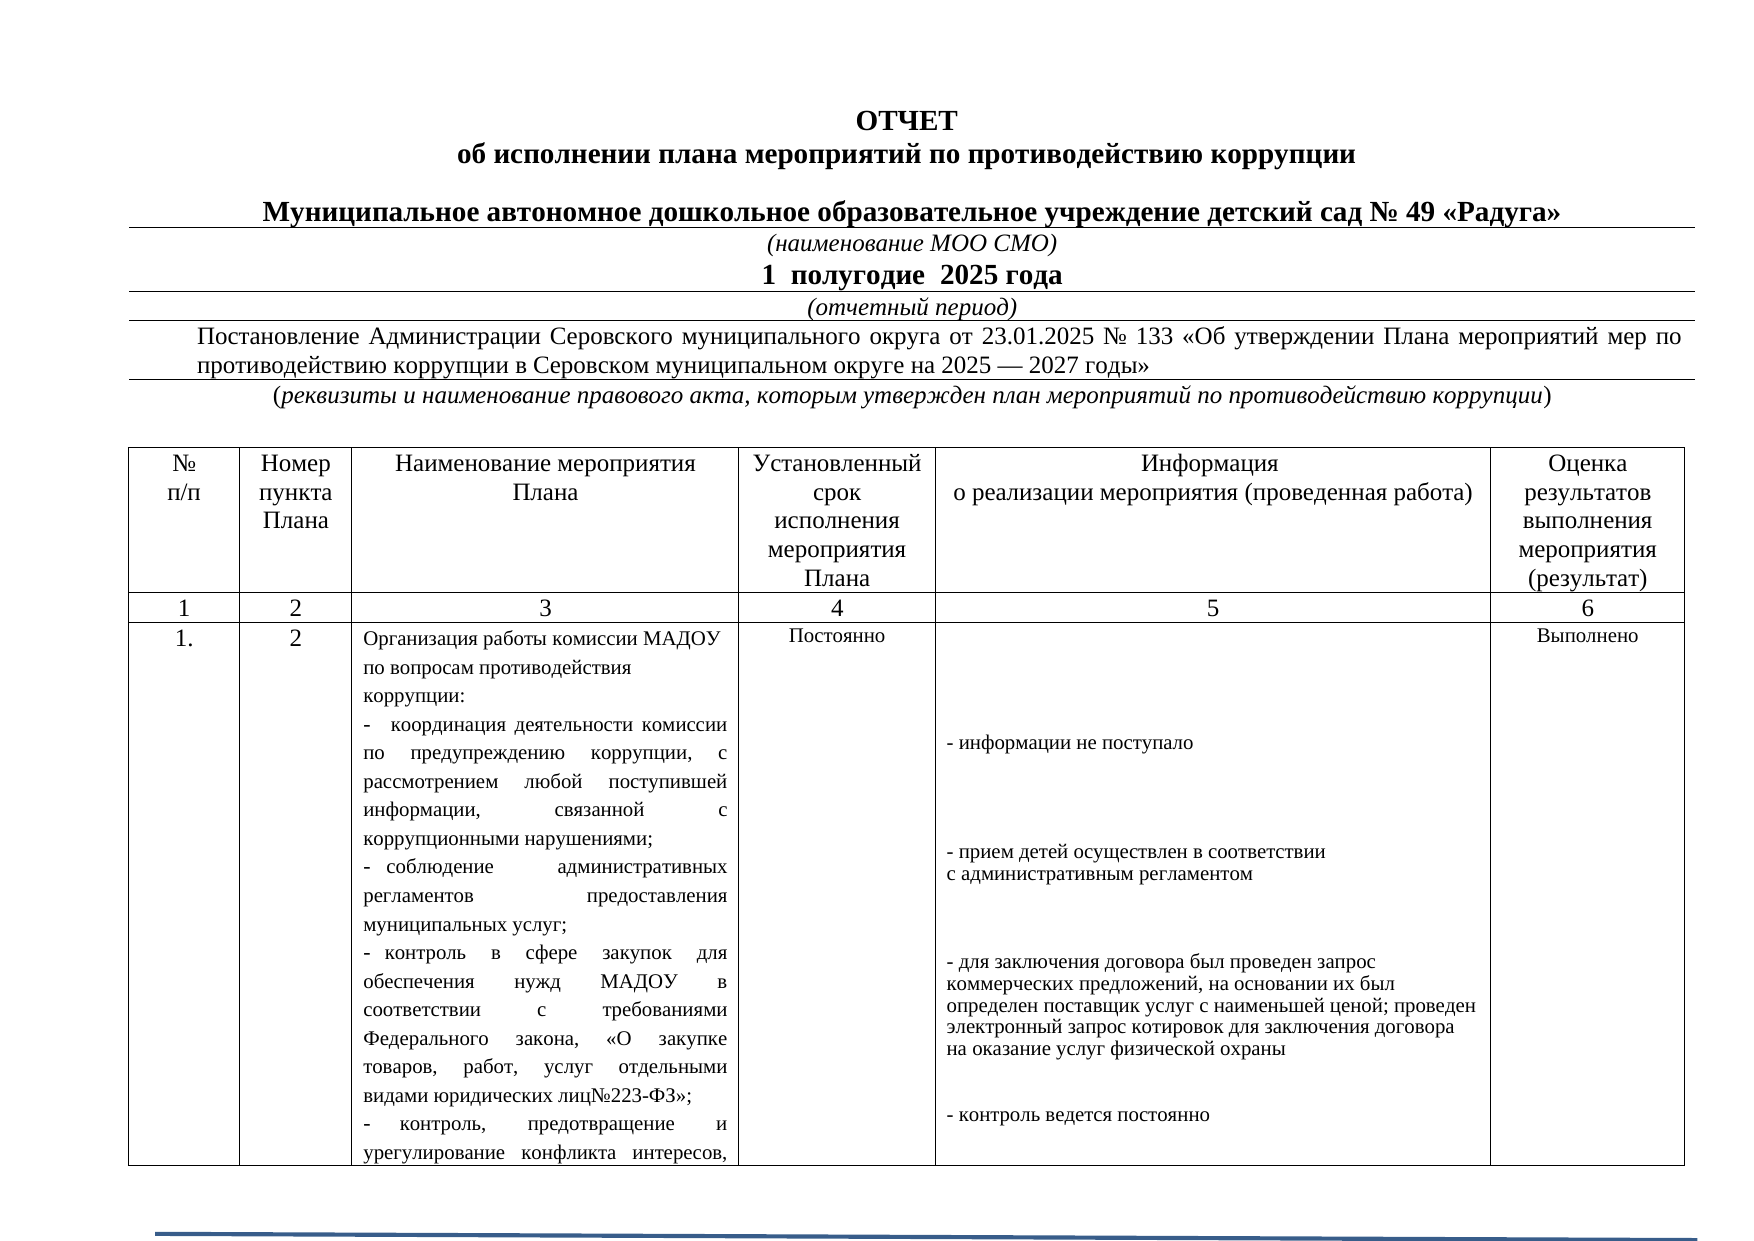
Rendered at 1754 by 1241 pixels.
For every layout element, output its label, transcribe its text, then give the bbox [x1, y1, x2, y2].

table_cell 1. [129, 623, 239, 1165]
table_header Наименование мероприятия Плана [352, 448, 738, 592]
table_cell 6 [1491, 593, 1684, 622]
table_header Информация о реализации мероприятия (проведенная работа) [936, 448, 1490, 592]
table_header № п/п [129, 448, 239, 592]
table_header Номер пункта Плана [240, 448, 351, 592]
table_header Муниципальное автономное дошкольное образовательное учреждение детский сад № 49 «Радуга» [129, 194, 1694, 227]
table_header Установленный срок исполнения мероприятия Плана [739, 448, 935, 592]
table_cell Выполнено [1491, 623, 1684, 1165]
table_cell (реквизиты и наименование правового акта, которым утвержден план мероприятий по противодействию коррупции) [129, 380, 1694, 409]
text ОТЧЕТ [118, 103, 1695, 136]
title об исполнении плана мероприятий по противодействию коррупции [118, 136, 1695, 170]
table_cell 1 полугодие 2025 года [129, 257, 1694, 291]
table_header Оценка результатов выполнения мероприятия (результат) [1491, 448, 1684, 592]
table_cell Постановление Администрации Серовского муниципального округа от 23.01.2025 № 133 «Об утверждении Плана мероприятий мер по противодействию коррупции в Серовском муниципальном округе на 2025 — 2027 годы» [129, 321, 1694, 379]
table_cell 3 [352, 593, 738, 622]
table_cell (наименование МОО СМО) [129, 228, 1694, 257]
table_cell (отчетный период) [129, 292, 1694, 320]
table_cell Организация работы комиссии МАДОУ по вопросам противодействия коррупции: координация деятельности комиссии по предупреждению коррупции, с рассмотрением любой поступившей информации, связанной с коррупционными нарушениями; соблюдение административных регламентов предоставления муниципальных услуг; контроль в сфере закупок для обеспечения нужд МАДОУ в соответствии с требованиями Федерального закона, «О закупке товаров, работ, услуг отдельными видами юридических лиц№223-ФЗ»; контроль, предотвращение и урегулирование конфликта интересов, [352, 623, 738, 1165]
table_cell 5 [936, 593, 1490, 622]
table_cell 2 [240, 623, 351, 1165]
table_cell 2 [240, 593, 351, 622]
table_cell Постоянно [739, 623, 935, 1165]
table_cell - информации не поступало - прием детей осуществлен в соответствии с административным регламентом - для заключения договора был проведен запрос коммерческих предложений, на основании их был определен поставщик услуг с наименьшей ценой; проведен электронный запрос котировок для заключения договора на оказание услуг физической охраны - контроль ведется постоянно [936, 623, 1490, 1165]
table_cell 1 [129, 593, 239, 622]
table_cell 4 [739, 593, 935, 622]
